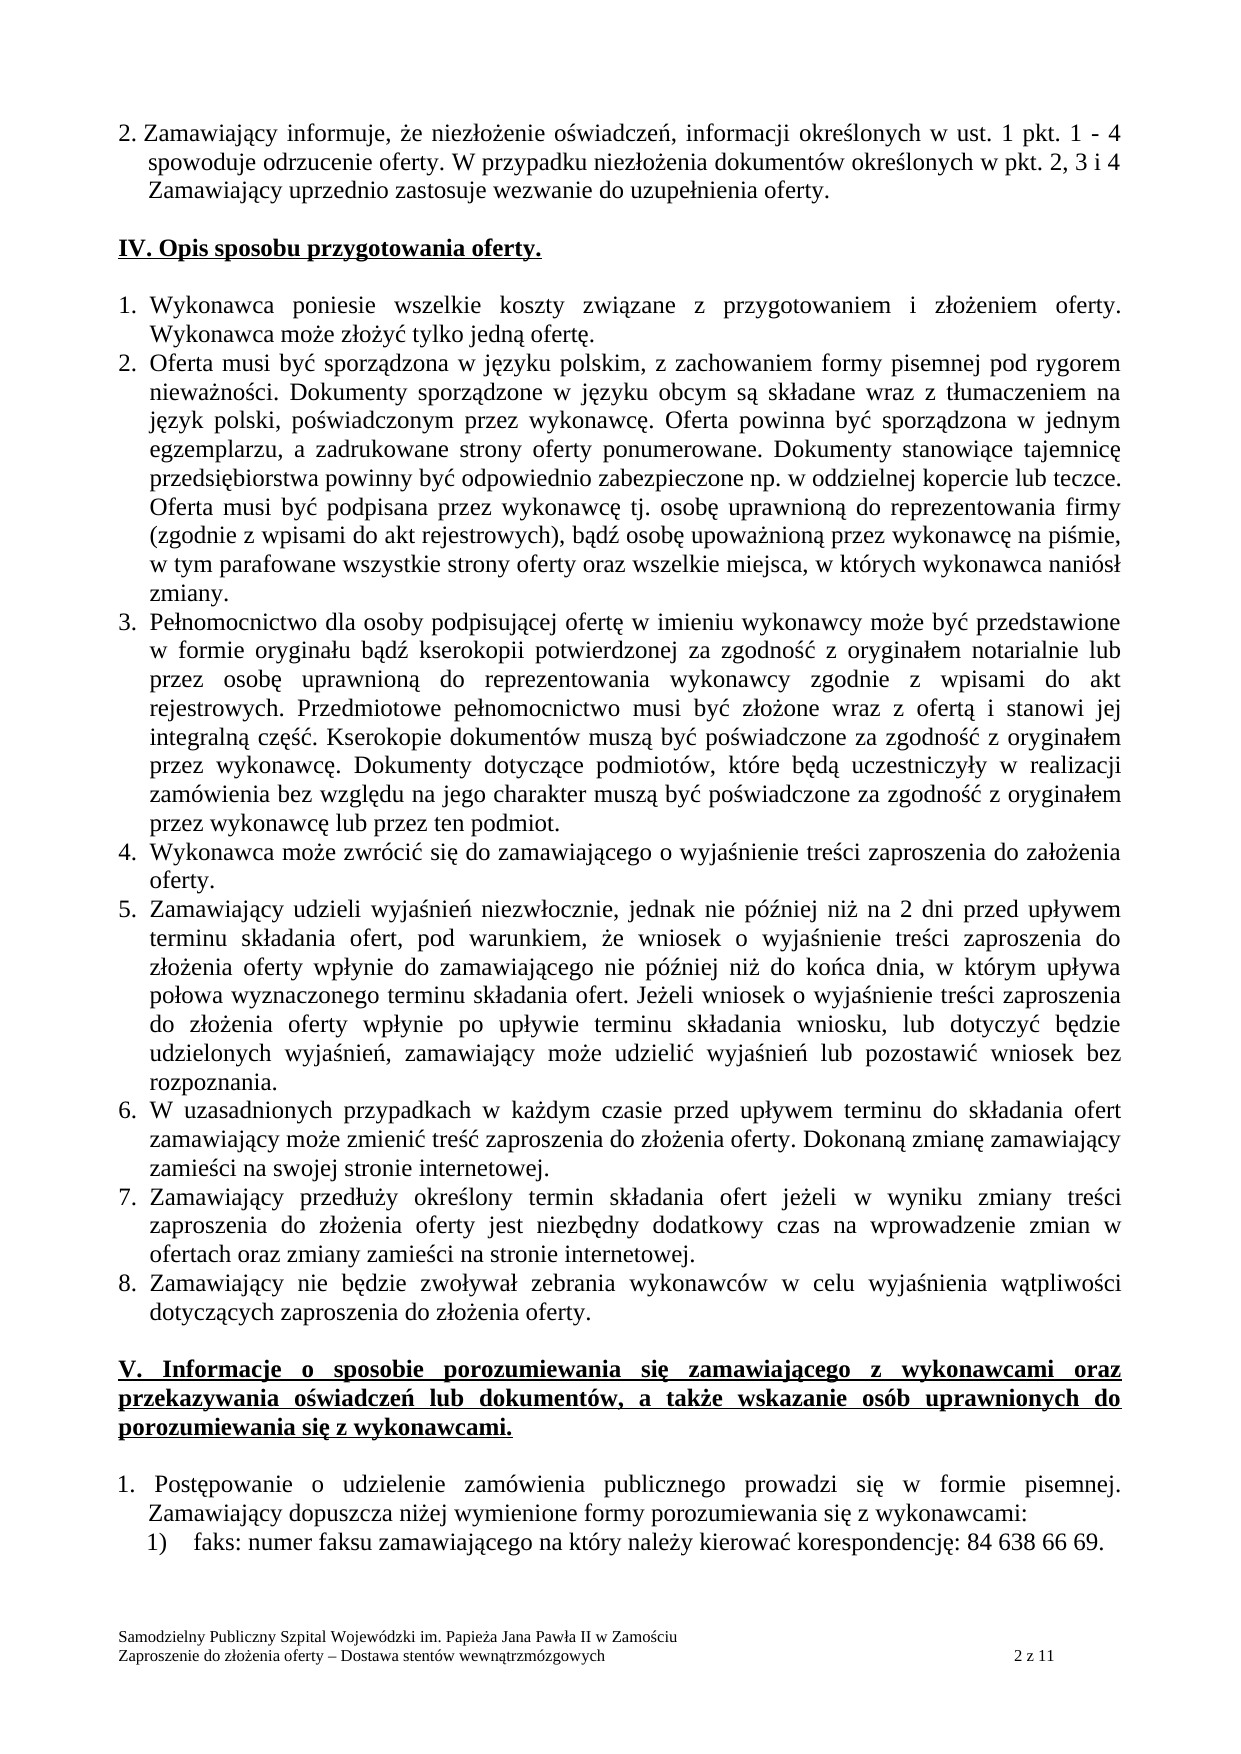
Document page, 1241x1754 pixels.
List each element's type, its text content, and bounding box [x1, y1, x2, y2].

text porozumiewania się z wykonawcami. [118, 1409, 1122, 1441]
list Wykonawca poniesie wszelkie koszty związane z przygotowaniem i złożeniem oferty. Wykonawca może złożyć tylko jedną ofertę. [118, 291, 1122, 348]
text IV. Opis sposobu przygotowania oferty. [118, 233, 1122, 262]
list Zamawiający przedłuży określony termin składania ofert jeżeli w wyniku zmiany treści zaproszenia do złożenia oferty jest niezbędny dodatkowy czas na wprowadzenie zmian w ofertach oraz zmiany zamieści na stronie internetowej. [118, 1182, 1122, 1268]
list Zamawiający nie będzie zwoływał zebrania wykonawców w celu wyjaśnienia wątpliwości dotyczących zaproszenia do złożenia oferty. [118, 1268, 1122, 1326]
text przekazywania oświadczeń lub dokumentów, a także wskazanie osób uprawnionych do [118, 1381, 1122, 1408]
list Zamawiający informuje, że niezłożenie oświadczeń, informacji określonych w ust. 1 pkt. 1 - 4 spowoduje odrzucenie oferty. W przypadku niezłożenia dokumentów określonych w pkt. 2, 3 i 4 Zamawiający uprzednio zastosuje wezwanie do uzupełnienia oferty. [118, 118, 1122, 204]
list Pełnomocnictwo dla osoby podpisującej ofertę w imieniu wykonawcy może być przedstawione w formie oryginału bądź kserokopii potwierdzonej za zgodność z oryginałem notarialnie lub przez osobę uprawnioną do reprezentowania wykonawcy zgodnie z wpisami do akt rejestrowych. Przedmiotowe pełnomocnictwo musi być złożone wraz z ofertą i stanowi jej integralną część. Kserokopie dokumentów muszą być poświadczone za zgodność z oryginałem przez wykonawcę. Dokumenty dotyczące podmiotów, które będą uczestniczyły w realizacji zamówienia bez względu na jego charakter muszą być poświadczone za zgodność z oryginałem przez wykonawcę lub przez ten podmiot. [118, 607, 1122, 837]
list Wykonawca może zwrócić się do zamawiającego o wyjaśnienie treści zaproszenia do założenia oferty. [118, 837, 1122, 894]
list faks: numer faksu zamawiającego na który należy kierować korespondencję: 84 638 66 69. [146, 1527, 1122, 1556]
list Oferta musi być sporządzona w języku polskim, z zachowaniem formy pisemnej pod rygorem nieważności. Dokumenty sporządzone w języku obcym są składane wraz z tłumaczeniem na język polski, poświadczonym przez wykonawcę. Oferta powinna być sporządzona w jednym egzemplarzu, a zadrukowane strony oferty ponumerowane. Dokumenty stanowiące tajemnicę przedsiębiorstwa powinny być odpowiednio zabezpieczone np. w oddzielnej kopercie lub teczce. Oferta musi być podpisana przez wykonawcę tj. osobę uprawnioną do reprezentowania firmy (zgodnie z wpisami do akt rejestrowych), bądź osobę upoważnioną przez wykonawcę na piśmie, w tym parafowane wszystkie strony oferty oraz wszelkie miejsca, w których wykonawca naniósł zmiany. [118, 348, 1122, 607]
text V. Informacje o sposobie porozumiewania się zamawiającego z wykonawcami oraz [118, 1354, 1122, 1379]
text 1. Postępowanie o udzielenie zamówienia publicznego prowadzi się w formie pisemnej. Zamawiający dopuszcza niżej wymienione formy porozumiewania się z wykonawcami: [117, 1469, 1122, 1527]
list W uzasadnionych przypadkach w każdym czasie przed upływem terminu do składania ofert zamawiający może zmienić treść zaproszenia do złożenia oferty. Dokonaną zmianę zamawiający zamieści na swojej stronie internetowej. [118, 1096, 1122, 1182]
list Zamawiający udzieli wyjaśnień niezwłocznie, jednak nie później niż na 2 dni przed upływem terminu składania ofert, pod warunkiem, że wniosek o wyjaśnienie treści zaproszenia do złożenia oferty wpłynie do zamawiającego nie później niż do końca dnia, w którym upływa połowa wyznaczonego terminu składania ofert. Jeżeli wniosek o wyjaśnienie treści zaproszenia do złożenia oferty wpłynie po upływie terminu składania wniosku, lub dotyczyć będzie udzielonych wyjaśnień, zamawiający może udzielić wyjaśnień lub pozostawić wniosek bez rozpoznania. [118, 894, 1122, 1096]
